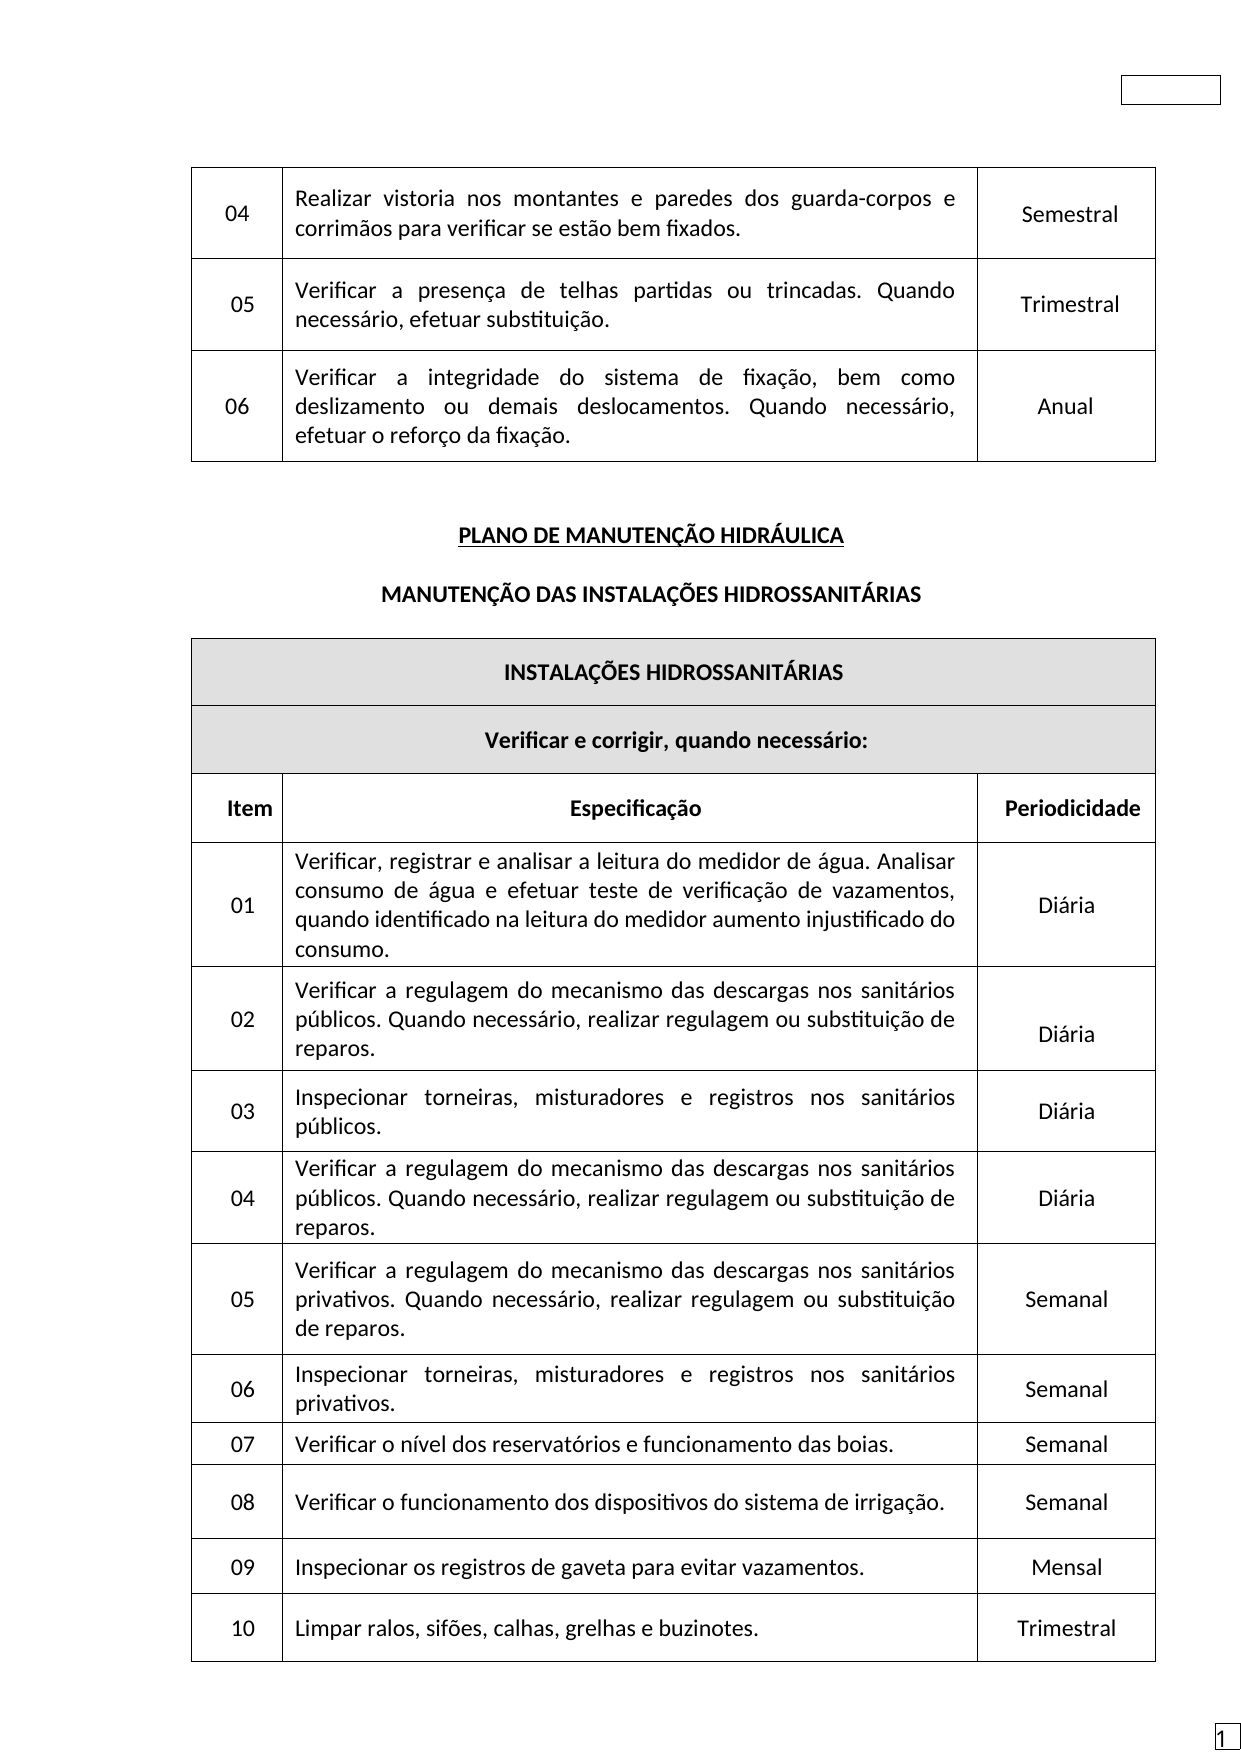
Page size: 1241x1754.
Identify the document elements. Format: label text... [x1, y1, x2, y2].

table_cell Diária [978, 967, 1155, 1070]
table_cell Inspecionar torneiras, misturadores e registros nos sanitários privativos. [283, 1355, 977, 1422]
table_cell Semanal [978, 1423, 1155, 1464]
table_cell Verificar, registrar e analisar a leitura do medidor de água. Analisar consumo de água e efetuar teste de verificação de vazamentos, quando identificado na leitura do medidor aumento injustificado do consumo. [283, 843, 977, 966]
table_cell Periodicidade [978, 774, 1155, 842]
table_cell Diária [978, 843, 1155, 966]
table_cell Verificar o nível dos reservatórios e funcionamento das boias. [283, 1423, 977, 1464]
table_cell 05 [192, 1244, 282, 1354]
table_cell Verificar a regulagem do mecanismo das descargas nos sanitários públicos. Quando necessário, realizar regulagem ou substituição de reparos. [283, 967, 977, 1070]
table_cell 08 [192, 1465, 282, 1538]
table_cell Semanal [978, 1465, 1155, 1538]
table_cell Verificar o funcionamento dos dispositivos do sistema de irrigação. [283, 1465, 977, 1538]
table_cell 09 [192, 1539, 282, 1593]
table_cell Limpar ralos, sifões, calhas, grelhas e buzinotes. [283, 1594, 977, 1661]
table_cell 05 [192, 259, 282, 349]
table_cell Diária [978, 1152, 1155, 1243]
table_cell Verificar a regulagem do mecanismo das descargas nos sanitários públicos. Quando necessário, realizar regulagem ou substituição de reparos. [283, 1152, 977, 1243]
table_cell Verificar a regulagem do mecanismo das descargas nos sanitários privativos. Quando necessário, realizar regulagem ou substituição de reparos. [283, 1244, 977, 1354]
table_cell Especificação [283, 774, 977, 842]
table_cell Semestral [978, 168, 1155, 257]
table_cell 02 [192, 967, 282, 1070]
text PLANO DE MANUTENÇÃO HIDRÁULICA [251, 520, 1052, 550]
table_cell Realizar vistoria nos montantes e paredes dos guarda-corpos e corrimãos para verificar se estão bem fixados. [283, 168, 977, 257]
table_cell 03 [192, 1071, 282, 1151]
table_cell Verificar e corrigir, quando necessário: [192, 706, 1155, 773]
table_cell Inspecionar torneiras, misturadores e registros nos sanitários públicos. [283, 1071, 977, 1151]
table_cell 06 [192, 1355, 282, 1422]
table_cell Verificar a integridade do sistema de fixação, bem como deslizamento ou demais deslocamentos. Quando necessário, efetuar o reforço da fixação. [283, 351, 977, 461]
table_cell Diária [978, 1071, 1155, 1151]
table_cell Verificar a presença de telhas partidas ou trincadas. Quando necessário, efetuar substituição. [283, 259, 977, 349]
table_cell 06 [192, 351, 282, 461]
table_cell Semanal [978, 1244, 1155, 1354]
table_cell 04 [192, 168, 282, 257]
table_cell 07 [192, 1423, 282, 1464]
table_cell Trimestral [978, 1594, 1155, 1661]
table_cell Inspecionar os registros de gaveta para evitar vazamentos. [283, 1539, 977, 1593]
table_cell Semanal [978, 1355, 1155, 1422]
table_cell 04 [192, 1152, 282, 1243]
text MANUTENÇÃO DAS INSTALAÇÕES HIDROSSANITÁRIAS [251, 579, 1052, 608]
table_cell Mensal [978, 1539, 1155, 1593]
table_cell 10 [192, 1594, 282, 1661]
table_cell Anual [978, 351, 1155, 461]
table_cell Trimestral [978, 259, 1155, 349]
table_header INSTALAÇÕES HIDROSSANITÁRIAS [192, 639, 1155, 705]
table_cell Item [192, 774, 282, 842]
table_cell 01 [192, 843, 282, 966]
